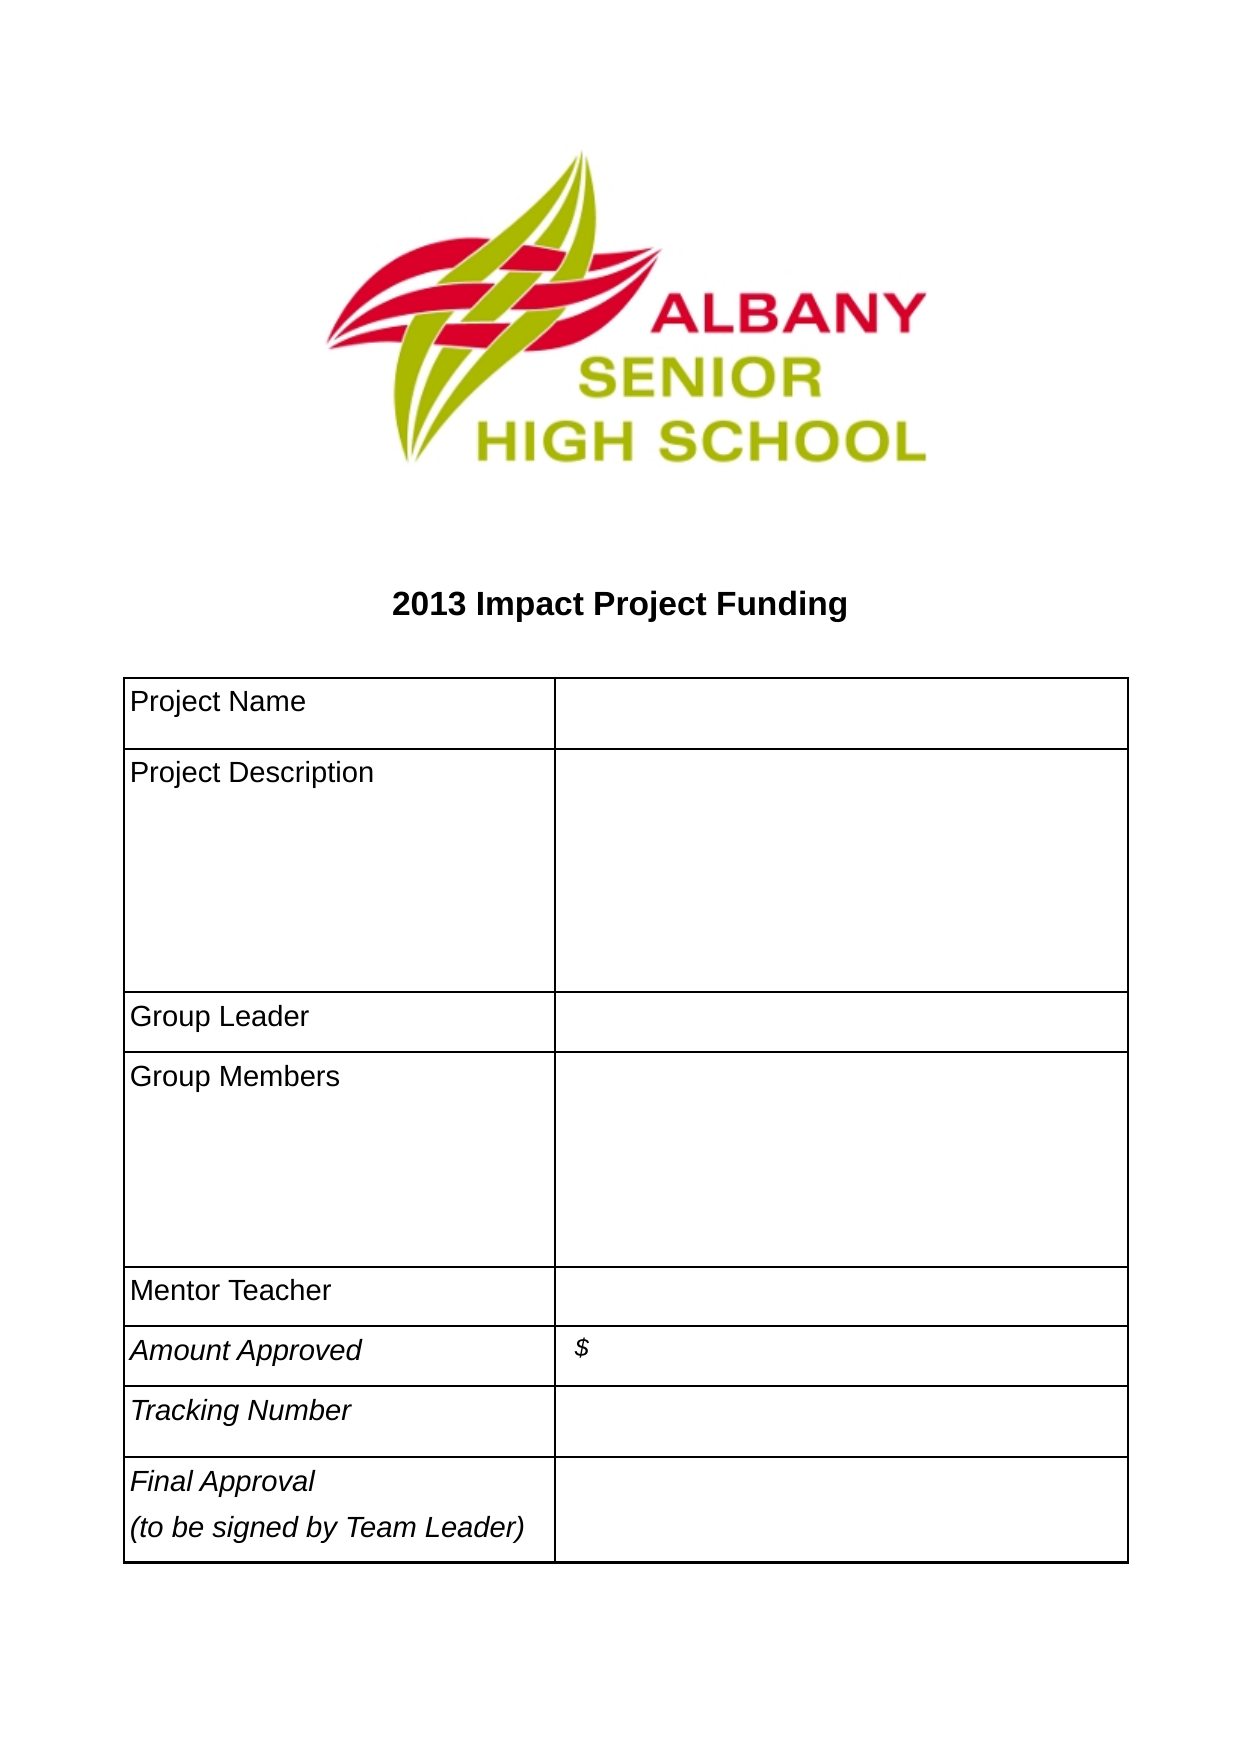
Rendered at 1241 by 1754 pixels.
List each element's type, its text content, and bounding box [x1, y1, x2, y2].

table_cell [556, 1387, 1127, 1456]
table_cell [556, 1053, 1127, 1266]
table_cell [556, 750, 1127, 991]
table_cell [556, 993, 1127, 1051]
table_cell $ [556, 1327, 1127, 1385]
table_cell Amount Approved [125, 1327, 554, 1385]
table_header [556, 679, 1127, 748]
table_cell Mentor Teacher [125, 1268, 554, 1325]
table_cell Group Leader [125, 993, 554, 1051]
table_cell Final Approval (to be signed by Team Leader) [125, 1458, 554, 1561]
picture [323, 143, 927, 469]
table_cell Tracking Number [125, 1387, 554, 1456]
table_cell [556, 1268, 1127, 1325]
table_cell [556, 1458, 1127, 1561]
table_cell Project Description [125, 750, 554, 991]
subtitle 2013 Impact Project Funding [118, 584, 1122, 623]
table_cell Group Members [125, 1053, 554, 1266]
table_header Project Name [125, 679, 554, 748]
